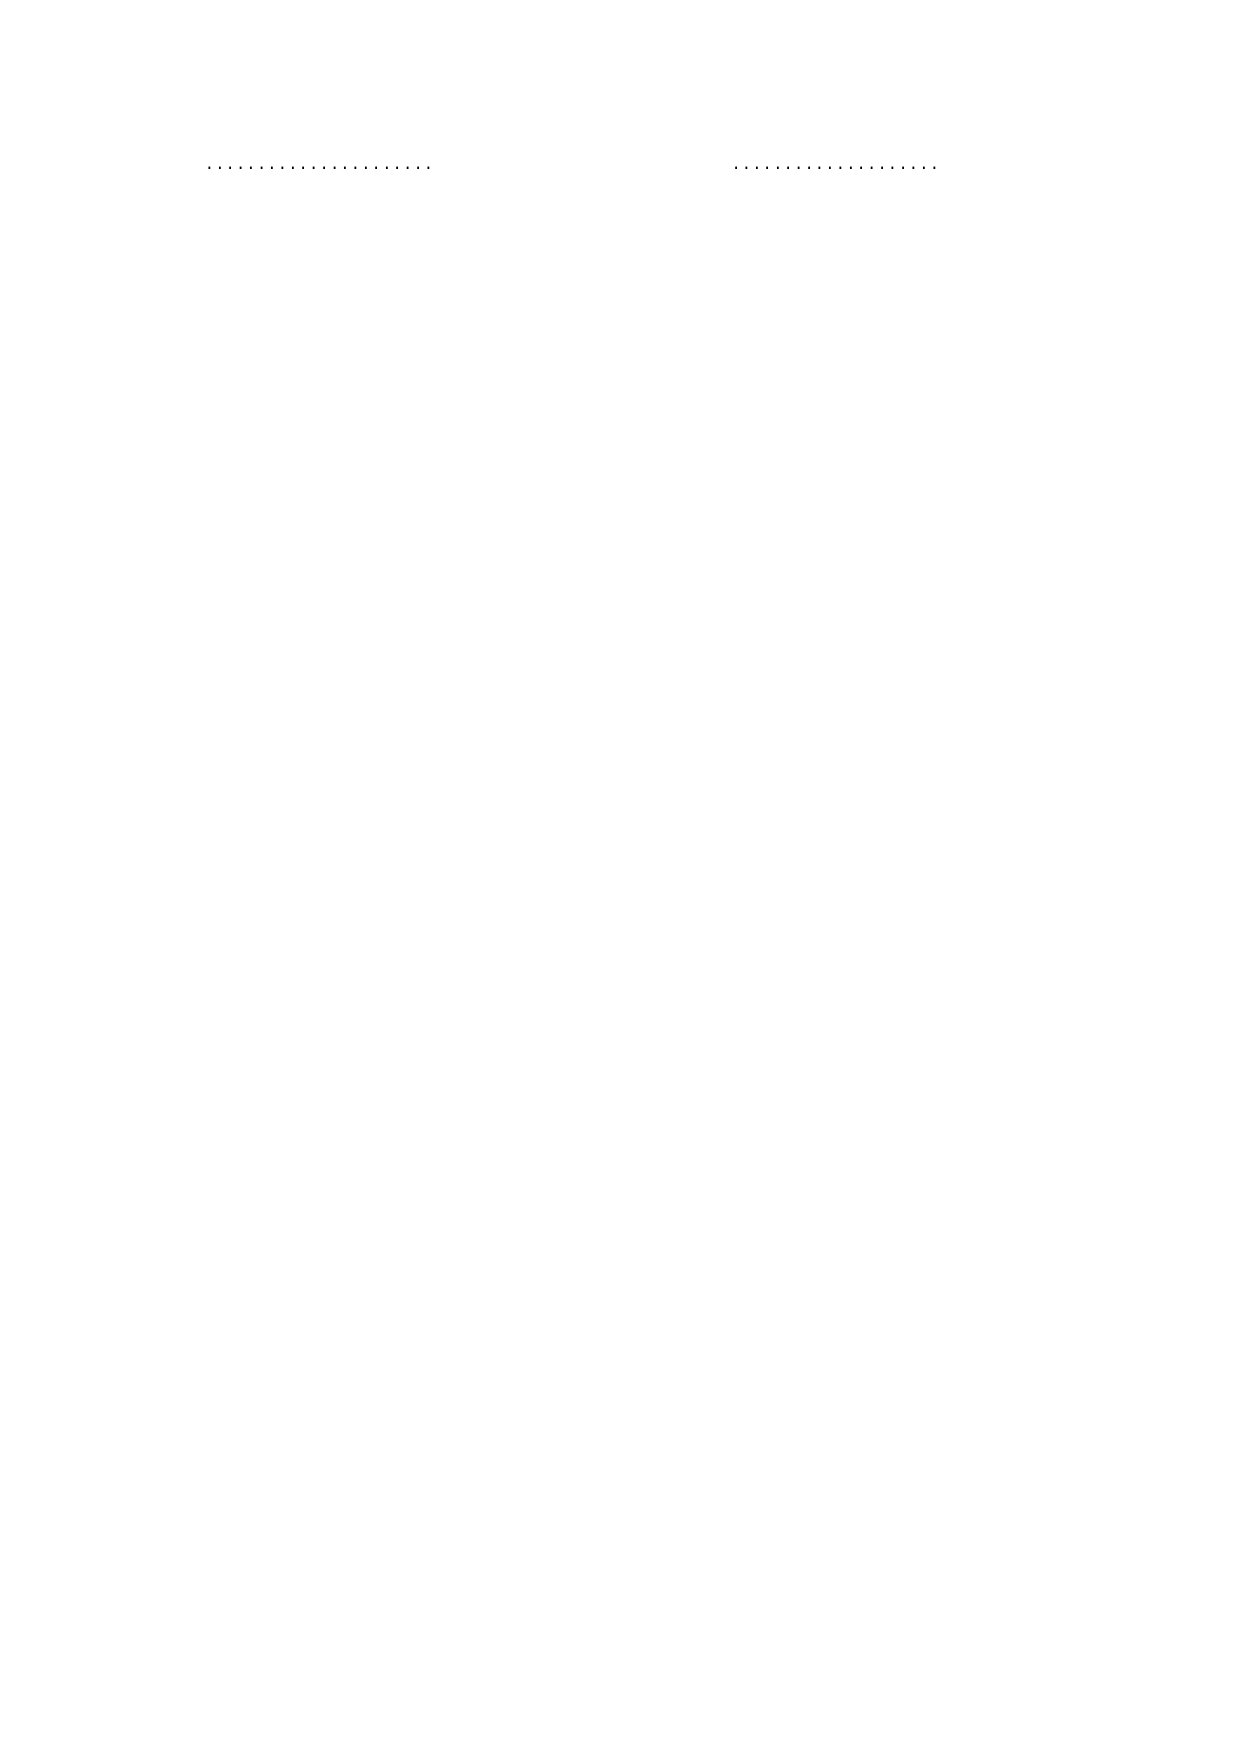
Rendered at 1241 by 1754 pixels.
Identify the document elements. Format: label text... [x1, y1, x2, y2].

text . . . . . . . . . . . . . . . . . . . . . . . . . . . . . . . . . . . . . . . . . . [207, 148, 1093, 174]
